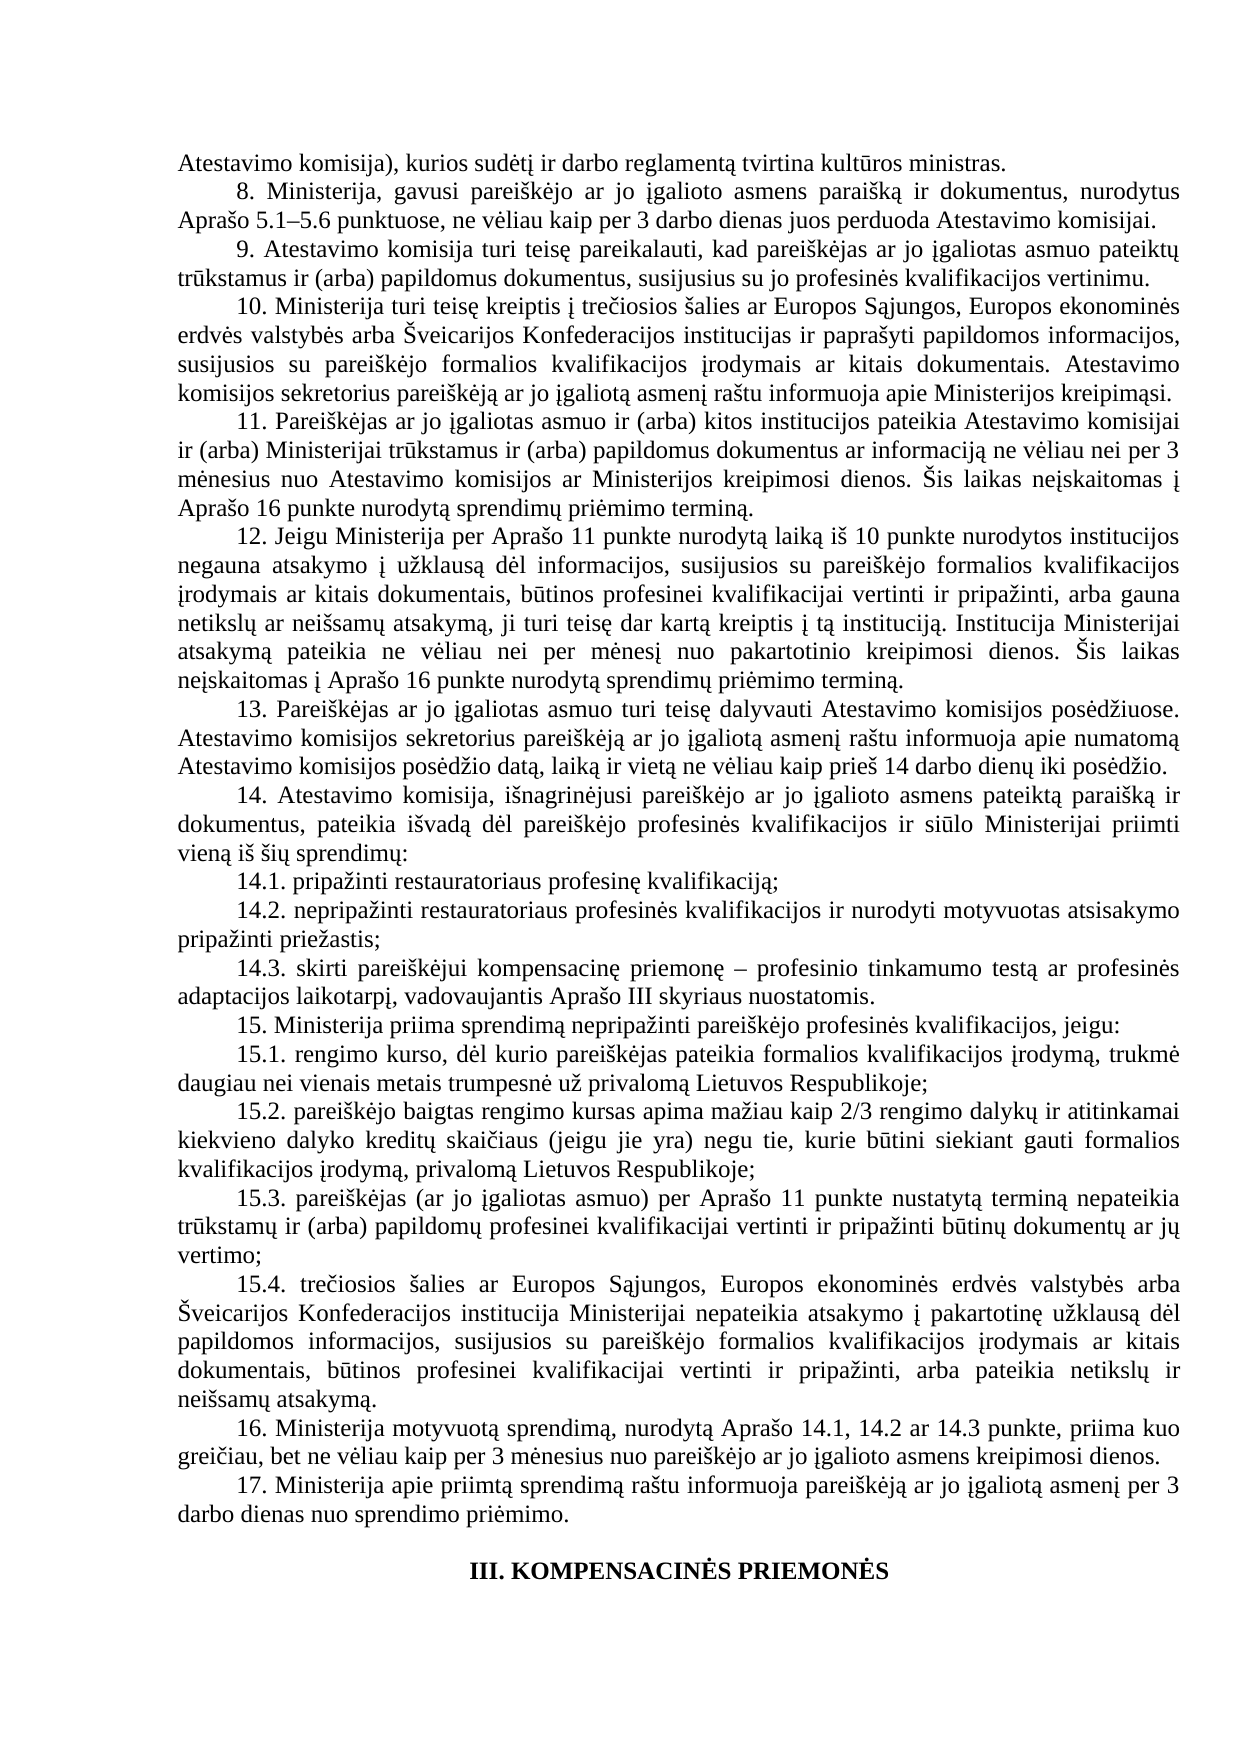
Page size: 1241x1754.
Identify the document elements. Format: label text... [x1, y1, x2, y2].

text 15.2. pareiškėjo baigtas rengimo kursas apima mažiau kaip 2/3 rengimo dalykų ir atitinkamai kiekvieno dalyko kreditų skaičiaus (jeigu jie yra) negu tie, kurie būtini siekiant gauti formalios kvalifikacijos įrodymą, privalomą Lietuvos Respublikoje; [177, 1096, 1181, 1183]
text 13. Pareiškėjas ar jo įgaliotas asmuo turi teisę dalyvauti Atestavimo komisijos posėdžiuose. Atestavimo komisijos sekretorius pareiškėją ar jo įgaliotą asmenį raštu informuoja apie numatomą Atestavimo komisijos posėdžio datą, laiką ir vietą ne vėliau kaip prieš 14 darbo dienų iki posėdžio. [177, 694, 1181, 780]
text 14. Atestavimo komisija, išnagrinėjusi pareiškėjo ar jo įgalioto asmens pateiktą paraišką ir dokumentus, pateikia išvadą dėl pareiškėjo profesinės kvalifikacijos ir siūlo Ministerijai priimti vieną iš šių sprendimų: [177, 780, 1181, 866]
text 14.1. pripažinti restauratoriaus profesinę kvalifikaciją; [177, 866, 1181, 895]
text 15. Ministerija priima sprendimą nepripažinti pareiškėjo profesinės kvalifikacijos, jeigu: [177, 1010, 1181, 1039]
text 16. Ministerija motyvuotą sprendimą, nurodytą Aprašo 14.1, 14.2 ar 14.3 punkte, priima kuo greičiau, bet ne vėliau kaip per 3 mėnesius nuo pareiškėjo ar jo įgalioto asmens kreipimosi dienos. [177, 1413, 1181, 1470]
text 10. Ministerija turi teisę kreiptis į trečiosios šalies ar Europos Sąjungos, Europos ekonominės erdvės valstybės arba Šveicarijos Konfederacijos institucijas ir paprašyti papildomos informacijos, susijusios su pareiškėjo formalios kvalifikacijos įrodymais ar kitais dokumentais. Atestavimo komisijos sekretorius pareiškėją ar jo įgaliotą asmenį raštu informuoja apie Ministerijos kreipimąsi. [177, 291, 1181, 406]
text III. KOMPENSACINĖS PRIEMONĖS [177, 1556, 1181, 1585]
text 12. Jeigu Ministerija per Aprašo 11 punkte nurodytą laiką iš 10 punkte nurodytos institucijos negauna atsakymo į užklausą dėl informacijos, susijusios su pareiškėjo formalios kvalifikacijos įrodymais ar kitais dokumentais, būtinos profesinei kvalifikacijai vertinti ir pripažinti, arba gauna netikslų ar neišsamų atsakymą, ji turi teisę dar kartą kreiptis į tą instituciją. Institucija Ministerijai atsakymą pateikia ne vėliau nei per mėnesį nuo pakartotinio kreipimosi dienos. Šis laikas neįskaitomas į Aprašo 16 punkte nurodytą sprendimų priėmimo terminą. [177, 521, 1181, 694]
text 15.4. trečiosios šalies ar Europos Sąjungos, Europos ekonominės erdvės valstybės arba Šveicarijos Konfederacijos institucija Ministerijai nepateikia atsakymo į pakartotinę užklausą dėl papildomos informacijos, susijusios su pareiškėjo formalios kvalifikacijos įrodymais ar kitais dokumentais, būtinos profesinei kvalifikacijai vertinti ir pripažinti, arba pateikia netikslų ir neišsamų atsakymą. [177, 1269, 1181, 1413]
text 14.3. skirti pareiškėjui kompensacinę priemonę – profesinio tinkamumo testą ar profesinės adaptacijos laikotarpį, vadovaujantis Aprašo III skyriaus nuostatomis. [177, 953, 1181, 1010]
text 15.3. pareiškėjas (ar jo įgaliotas asmuo) per Aprašo 11 punkte nustatytą terminą nepateikia trūkstamų ir (arba) papildomų profesinei kvalifikacijai vertinti ir pripažinti būtinų dokumentų ar jų vertimo; [177, 1183, 1181, 1269]
text 8. Ministerija, gavusi pareiškėjo ar jo įgalioto asmens paraišką ir dokumentus, nurodytus Aprašo 5.1–5.6 punktuose, ne vėliau kaip per 3 darbo dienas juos perduoda Atestavimo komisijai. [177, 176, 1181, 234]
text 14.2. nepripažinti restauratoriaus profesinės kvalifikacijos ir nurodyti motyvuotas atsisakymo pripažinti priežastis; [177, 895, 1181, 953]
text 9. Atestavimo komisija turi teisę pareikalauti, kad pareiškėjas ar jo įgaliotas asmuo pateiktų trūkstamus ir (arba) papildomus dokumentus, susijusius su jo profesinės kvalifikacijos vertinimu. [177, 234, 1181, 291]
text Atestavimo komisija), kurios sudėtį ir darbo reglamentą tvirtina kultūros ministras. [177, 148, 1181, 176]
text 17. Ministerija apie priimtą sprendimą raštu informuoja pareiškėją ar jo įgaliotą asmenį per 3 darbo dienas nuo sprendimo priėmimo. [177, 1470, 1181, 1528]
text 15.1. rengimo kurso, dėl kurio pareiškėjas pateikia formalios kvalifikacijos įrodymą, trukmė daugiau nei vienais metais trumpesnė už privalomą Lietuvos Respublikoje; [177, 1039, 1181, 1096]
text 11. Pareiškėjas ar jo įgaliotas asmuo ir (arba) kitos institucijos pateikia Atestavimo komisijai ir (arba) Ministerijai trūkstamus ir (arba) papildomus dokumentus ar informaciją ne vėliau nei per 3 mėnesius nuo Atestavimo komisijos ar Ministerijos kreipimosi dienos. Šis laikas neįskaitomas į Aprašo 16 punkte nurodytą sprendimų priėmimo terminą. [177, 406, 1181, 521]
